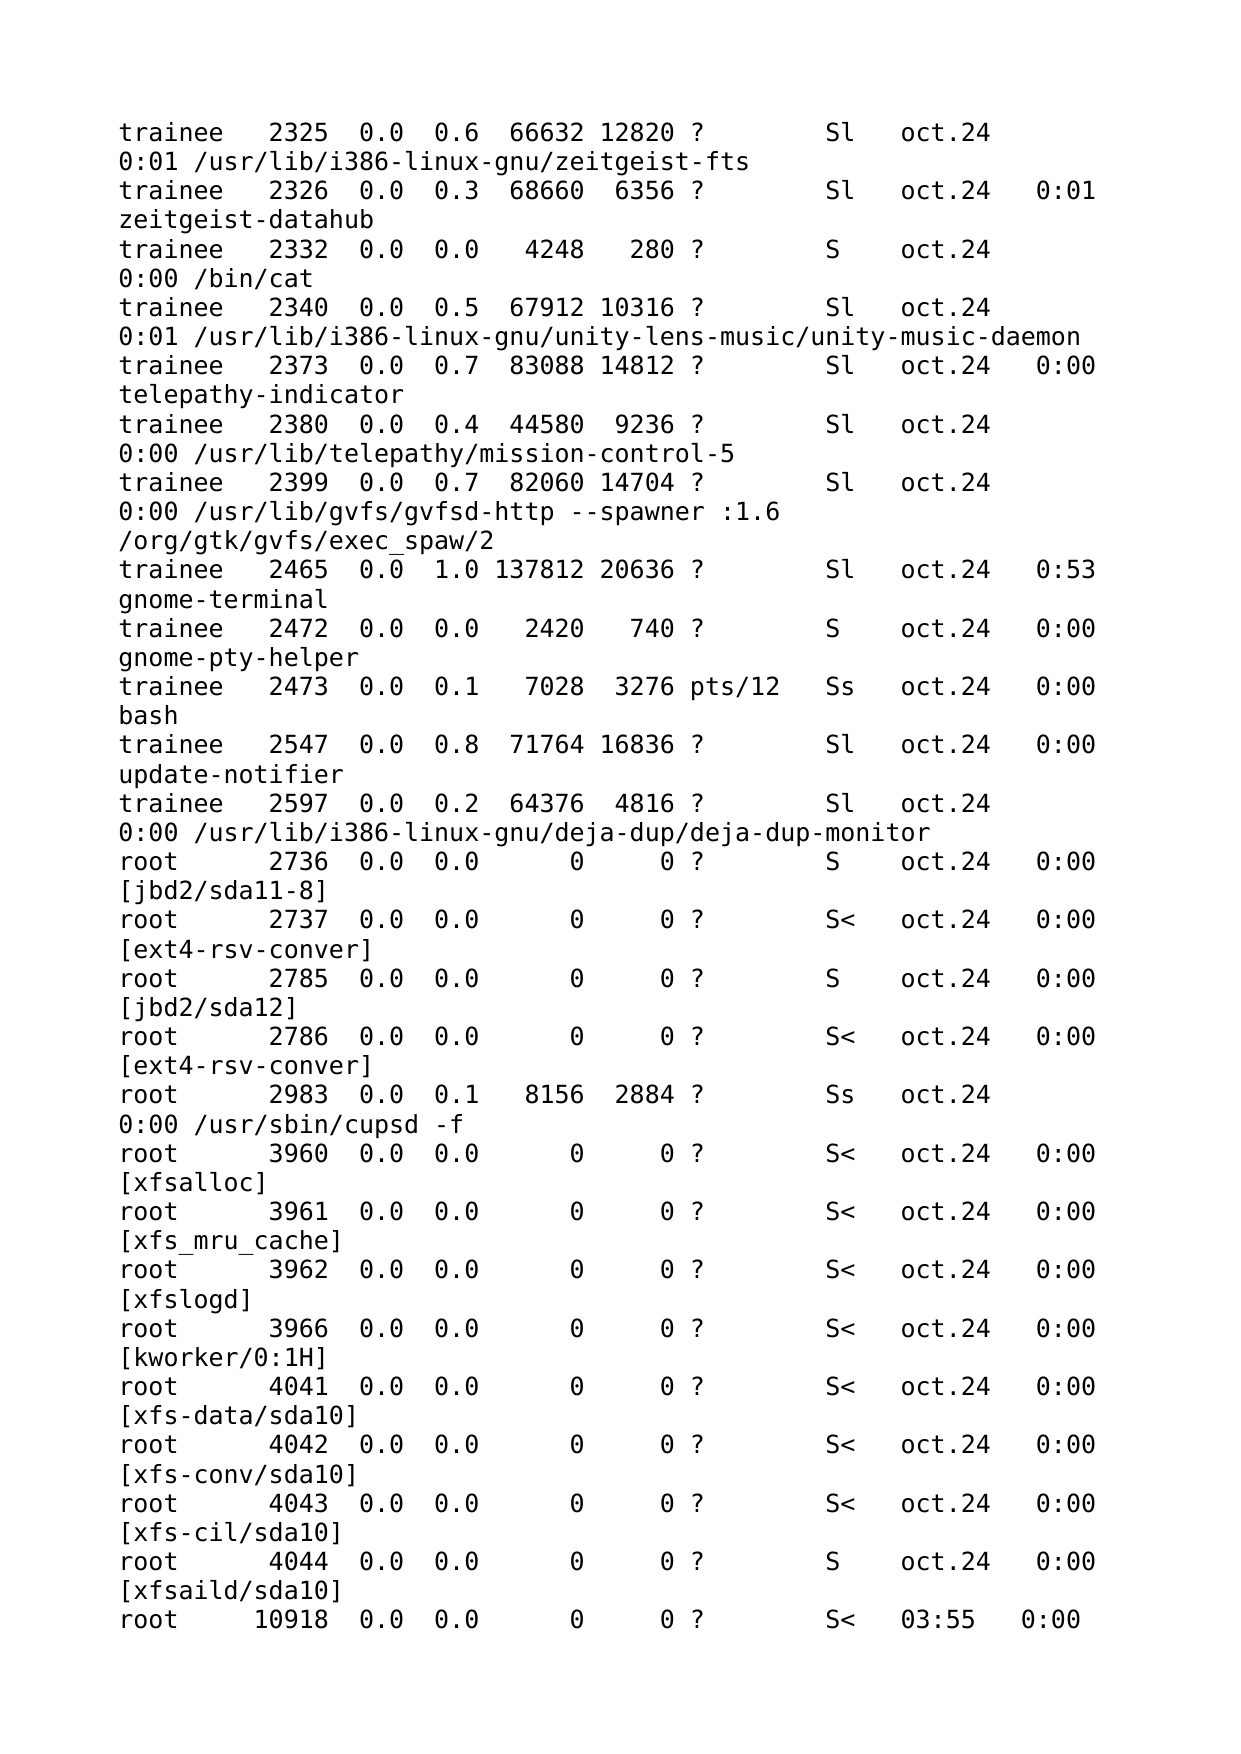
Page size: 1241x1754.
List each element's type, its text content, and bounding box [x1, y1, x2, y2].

text trainee 2325 0.0 0.6 66632 12820 ? Sl oct.24 0:01 /usr/lib/i386-linux-gnu/zeitgeist-fts trainee 2326 0.0 0.3 68660 6356 ? Sl oct.24 0:01 zeitgeist-datahub trainee 2332 0.0 0.0 4248 280 ? S oct.24 0:00 /bin/cat trainee 2340 0.0 0.5 67912 10316 ? Sl oct.24 0:01 /usr/lib/i386-linux-gnu/unity-lens-music/unity-music-daemon trainee 2373 0.0 0.7 83088 14812 ? Sl oct.24 0:00 telepathy-indicator trainee 2380 0.0 0.4 44580 9236 ? Sl oct.24 0:00 /usr/lib/telepathy/mission-control-5 trainee 2399 0.0 0.7 82060 14704 ? Sl oct.24 0:00 /usr/lib/gvfs/gvfsd-http --spawner :1.6 /org/gtk/gvfs/exec_spaw/2 trainee 2465 0.0 1.0 137812 20636 ? Sl oct.24 0:53 gnome-terminal trainee 2472 0.0 0.0 2420 740 ? S oct.24 0:00 gnome-pty-helper trainee 2473 0.0 0.1 7028 3276 pts/12 Ss oct.24 0:00 bash trainee 2547 0.0 0.8 71764 16836 ? Sl oct.24 0:00 update-notifier trainee 2597 0.0 0.2 64376 4816 ? Sl oct.24 0:00 /usr/lib/i386-linux-gnu/deja-dup/deja-dup-monitor root 2736 0.0 0.0 0 0 ? S oct.24 0:00 [jbd2/sda11-8] root 2737 0.0 0.0 0 0 ? S< oct.24 0:00 [ext4-rsv-conver] root 2785 0.0 0.0 0 0 ? S oct.24 0:00 [jbd2/sda12] root 2786 0.0 0.0 0 0 ? S< oct.24 0:00 [ext4-rsv-conver] root 2983 0.0 0.1 8156 2884 ? Ss oct.24 0:00 /usr/sbin/cupsd -f root 3960 0.0 0.0 0 0 ? S< oct.24 0:00 [xfsalloc] root 3961 0.0 0.0 0 0 ? S< oct.24 0:00 [xfs_mru_cache] root 3962 0.0 0.0 0 0 ? S< oct.24 0:00 [xfslogd] root 3966 0.0 0.0 0 0 ? S< oct.24 0:00 [kworker/0:1H] root 4041 0.0 0.0 0 0 ? S< oct.24 0:00 [xfs-data/sda10] root 4042 0.0 0.0 0 0 ? S< oct.24 0:00 [xfs-conv/sda10] root 4043 0.0 0.0 0 0 ? S< oct.24 0:00 [xfs-cil/sda10] root 4044 0.0 0.0 0 0 ? S oct.24 0:00 [xfsaild/sda10] root 10918 0.0 0.0 0 0 ? S< 03:55 0:00 [118, 118, 1122, 1635]
